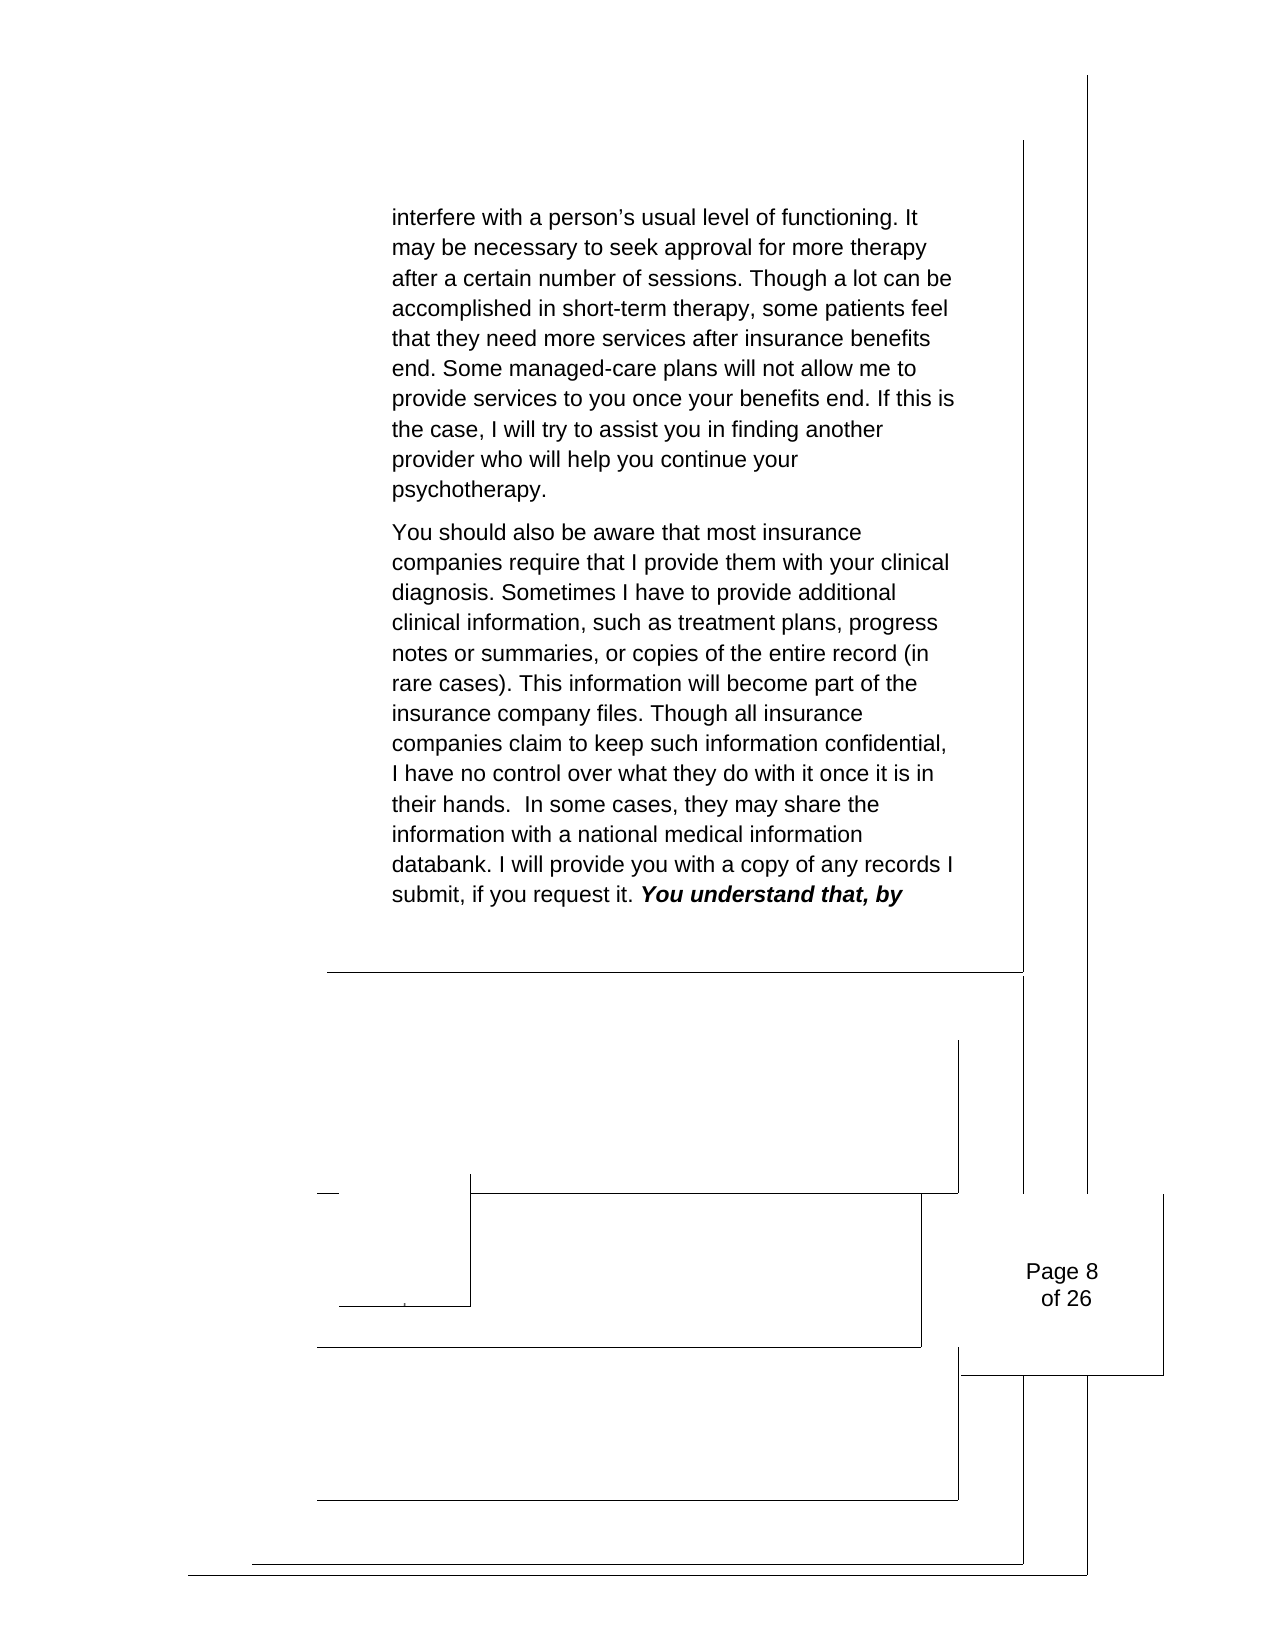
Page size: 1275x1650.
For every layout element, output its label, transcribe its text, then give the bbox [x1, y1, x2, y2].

text Due to the rising costs of health care, insurance benefits have increasingly become more complex. It is sometimes difficult to determine exactly how much mental health coverage is available. “Managed Health Care” plans often require authorization before they provide reimbursement for mental health services. These plans are often limited to short-term treatment approaches designed to work out specific problems that interfere with a person’s usual level of functioning. It may be necessary to seek approval for more therapy after a certain number of sessions. Though a lot can be accomplished in short-term therapy, some patients feel that they need more services after insurance benefits end. Some managed-care plans will not allow me to provide services to you once your benefits end. If this is the case, I will try to assist you in finding another provider who will help you continue your psychotherapy. [327, 139, 1023, 454]
text You should also be aware that most insurance companies require that I provide them with your clinical diagnosis. Sometimes I have to provide additional clinical information, such as treatment plans, progress notes or summaries, or copies of the entire record (in rare cases). This information will become part of the insurance company files. Though all insurance companies claim to keep such information confidential, I have no control over what they do with it once it is in their hands. In some cases, they may share the information with a national medical information databank. I will provide you with a copy of any records I submit, if you request it. You understand that, by using your insurance, you authorize me to release such information to your insurance company. I will try to keep that information limited to the minimum necessary. [327, 454, 1023, 972]
